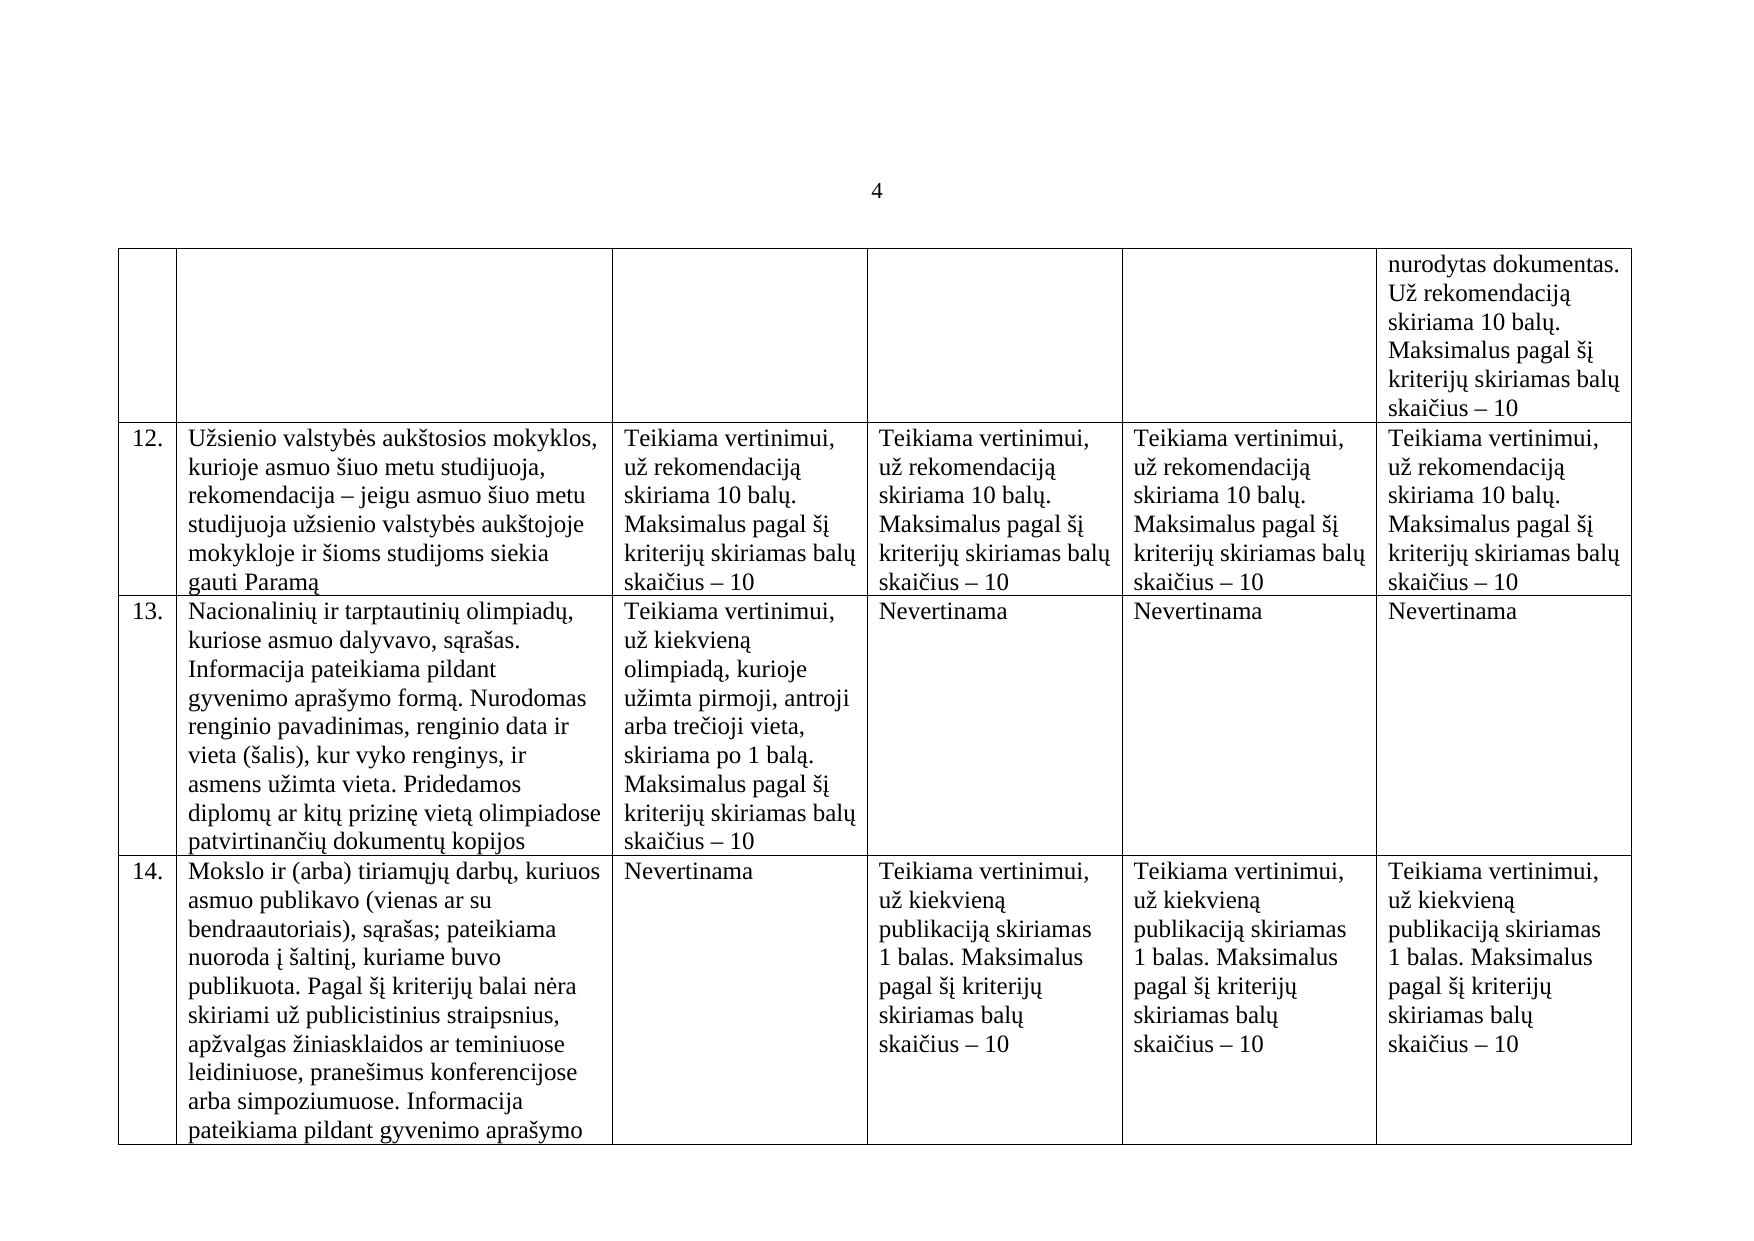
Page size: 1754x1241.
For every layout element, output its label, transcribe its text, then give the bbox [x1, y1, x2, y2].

table_cell [1123, 249, 1376, 422]
table_cell Nevertinama [868, 596, 1122, 855]
table_cell [119, 249, 176, 422]
table_cell 12. [119, 423, 176, 595]
table_cell Mokslo ir (arba) tiriamųjų darbų, kuriuos asmuo publikavo (vienas ar su bendraautoriais), sąrašas; pateikiama nuoroda į šaltinį, kuriame buvo publikuota. Pagal šį kriterijų balai nėra skiriami už publicistinius straipsnius, apžvalgas žiniasklaidos ar teminiuose leidiniuose, pranešimus konferencijose arba simpoziumuose. Informacija pateikiama pildant gyvenimo aprašymo [177, 856, 612, 1144]
table_cell Nevertinama [1377, 596, 1631, 855]
table_cell Teikiama vertinimui, už kiekvieną publikaciją skiriamas 1 balas. Maksimalus pagal šį kriterijų skiriamas balų skaičius – 10 [1377, 856, 1631, 1144]
table_cell Užsienio valstybės aukštosios mokyklos, kurioje asmuo šiuo metu studijuoja, rekomendacija – jeigu asmuo šiuo metu studijuoja užsienio valstybės aukštojoje mokykloje ir šioms studijoms siekia gauti Paramą [177, 423, 612, 595]
table_cell [613, 249, 867, 422]
table_cell [868, 249, 1122, 422]
table_cell Teikiama vertinimui, už rekomendaciją skiriama 10 balų. Maksimalus pagal šį kriterijų skiriamas balų skaičius – 10 [1377, 423, 1631, 595]
table_cell [177, 249, 612, 422]
table_cell Teikiama vertinimui, už kiekvieną publikaciją skiriamas 1 balas. Maksimalus pagal šį kriterijų skiriamas balų skaičius – 10 [868, 856, 1122, 1144]
table_cell Teikiama vertinimui, už rekomendaciją skiriama 10 balų. Maksimalus pagal šį kriterijų skiriamas balų skaičius – 10 [868, 423, 1122, 595]
table_cell Teikiama vertinimui, už rekomendaciją skiriama 10 balų. Maksimalus pagal šį kriterijų skiriamas balų skaičius – 10 [1123, 423, 1376, 595]
table_cell 13. [119, 596, 176, 855]
table_cell Nacionalinių ir tarptautinių olimpiadų, kuriose asmuo dalyvavo, sąrašas. Informacija pateikiama pildant gyvenimo aprašymo formą. Nurodomas renginio pavadinimas, renginio data ir vieta (šalis), kur vyko renginys, ir asmens užimta vieta. Pridedamos diplomų ar kitų prizinę vietą olimpiadose patvirtinančių dokumentų kopijos [177, 596, 612, 855]
table_cell Teikiama vertinimui, už rekomendaciją skiriama 10 balų. Maksimalus pagal šį kriterijų skiriamas balų skaičius – 10 [613, 423, 867, 595]
table_cell nurodytas dokumentas. Už rekomendaciją skiriama 10 balų. Maksimalus pagal šį kriterijų skiriamas balų skaičius – 10 [1377, 249, 1631, 422]
table_cell 14. [119, 856, 176, 1144]
table_cell Teikiama vertinimui, už kiekvieną olimpiadą, kurioje užimta pirmoji, antroji arba trečioji vieta, skiriama po 1 balą. Maksimalus pagal šį kriterijų skiriamas balų skaičius – 10 [613, 596, 867, 855]
table_cell Teikiama vertinimui, už kiekvieną publikaciją skiriamas 1 balas. Maksimalus pagal šį kriterijų skiriamas balų skaičius – 10 [1123, 856, 1376, 1144]
table_cell Nevertinama [613, 856, 867, 1144]
table_cell Nevertinama [1123, 596, 1376, 855]
